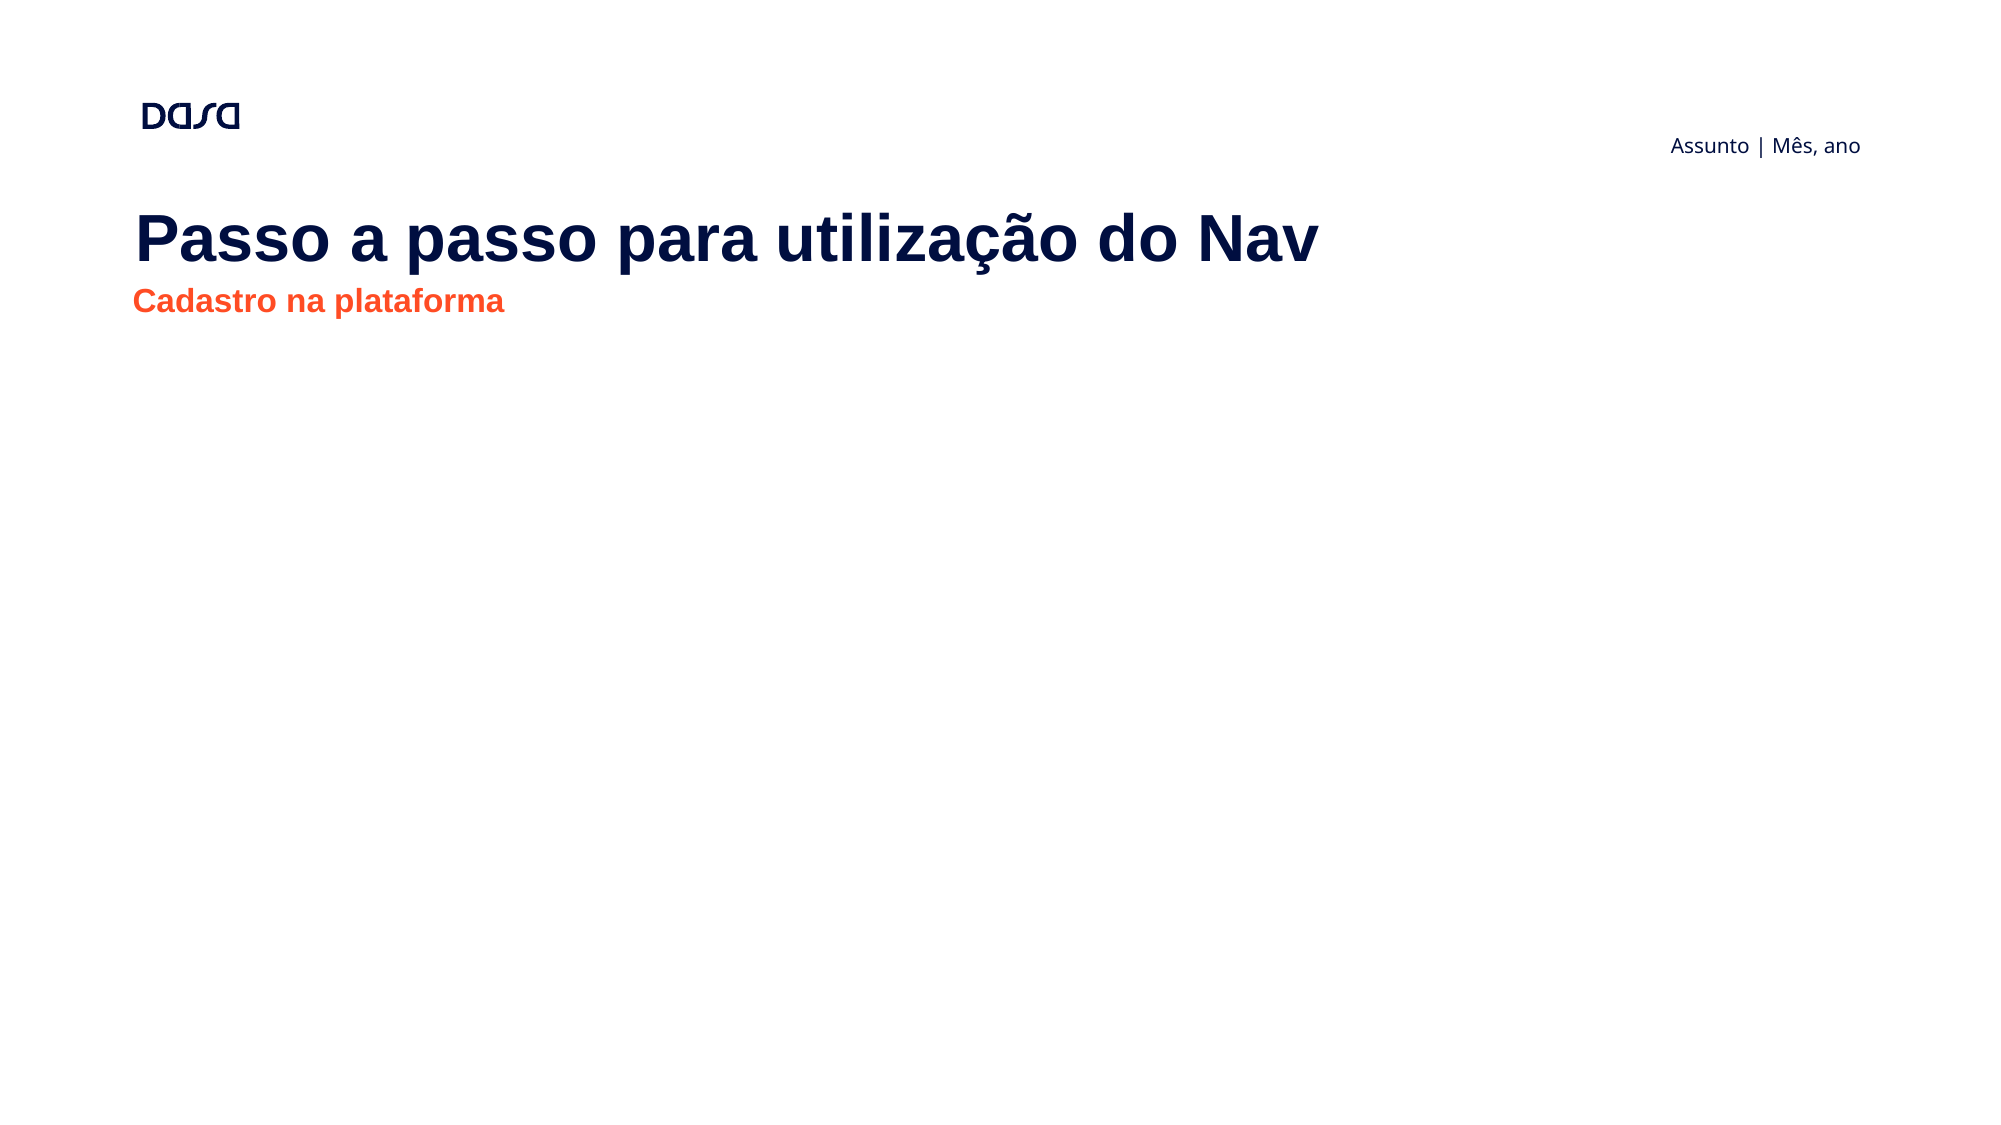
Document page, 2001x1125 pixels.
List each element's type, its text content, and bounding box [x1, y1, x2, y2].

text Assunto | Mês, ano [143, 131, 1861, 159]
text Cadastro na plataforma [132, 281, 1859, 319]
subtitle Passo a passo para utilização do Nav [135, 198, 1859, 275]
